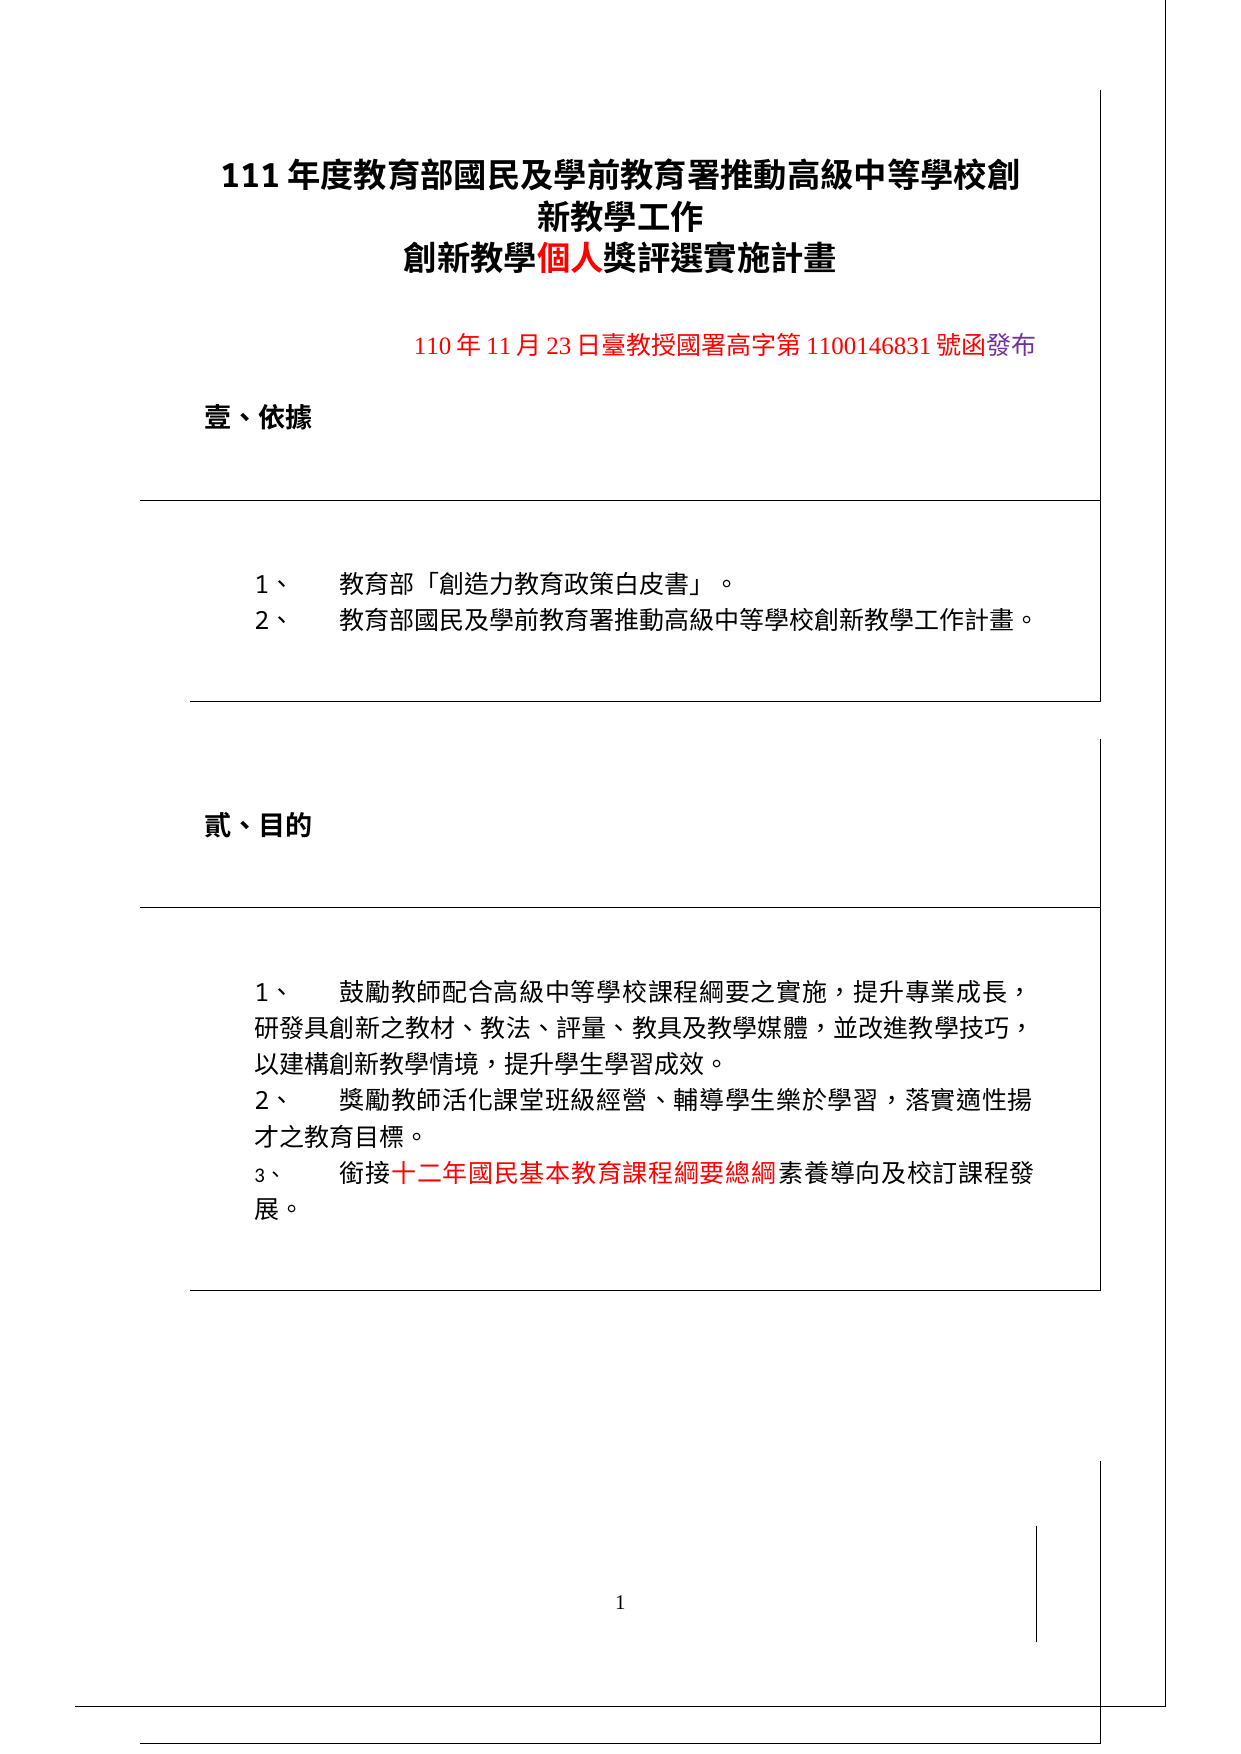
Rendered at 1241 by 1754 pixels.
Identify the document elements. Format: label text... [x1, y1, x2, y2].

text 110年11月23日臺教授國署高字第1100146831號函發布 [139, 326, 1100, 362]
list 教育部國民及學前教育署推動高級中等學校創新教學工作計畫。 [189, 601, 1100, 702]
text 貳、目的 [139, 739, 1100, 907]
list 獎勵教師活化課堂班級經營、輔導學生樂於學習，落實適性揚才之教育目標。 [189, 1081, 1100, 1153]
list 教育部「創造力教育政策白皮書」。 [189, 500, 1100, 601]
list 鼓勵教師配合高級中等學校課程綱要之實施，提升專業成長，研發具創新之教材、教法、評量、教具及教學媒體，並改進教學技巧，以建構創新教學情境，提升學生學習成效。 [189, 907, 1101, 1081]
text 壹、依據 [139, 396, 1100, 500]
text 111年度教育部國民及學前教育署推動高級中等學校創新教學工作 [139, 89, 1101, 237]
text 創新教學個人獎評選實施計畫 [139, 237, 1101, 279]
list 銜接十二年國民基本教育課程綱要總綱素養導向及校訂課程發展。 [189, 1153, 1100, 1290]
